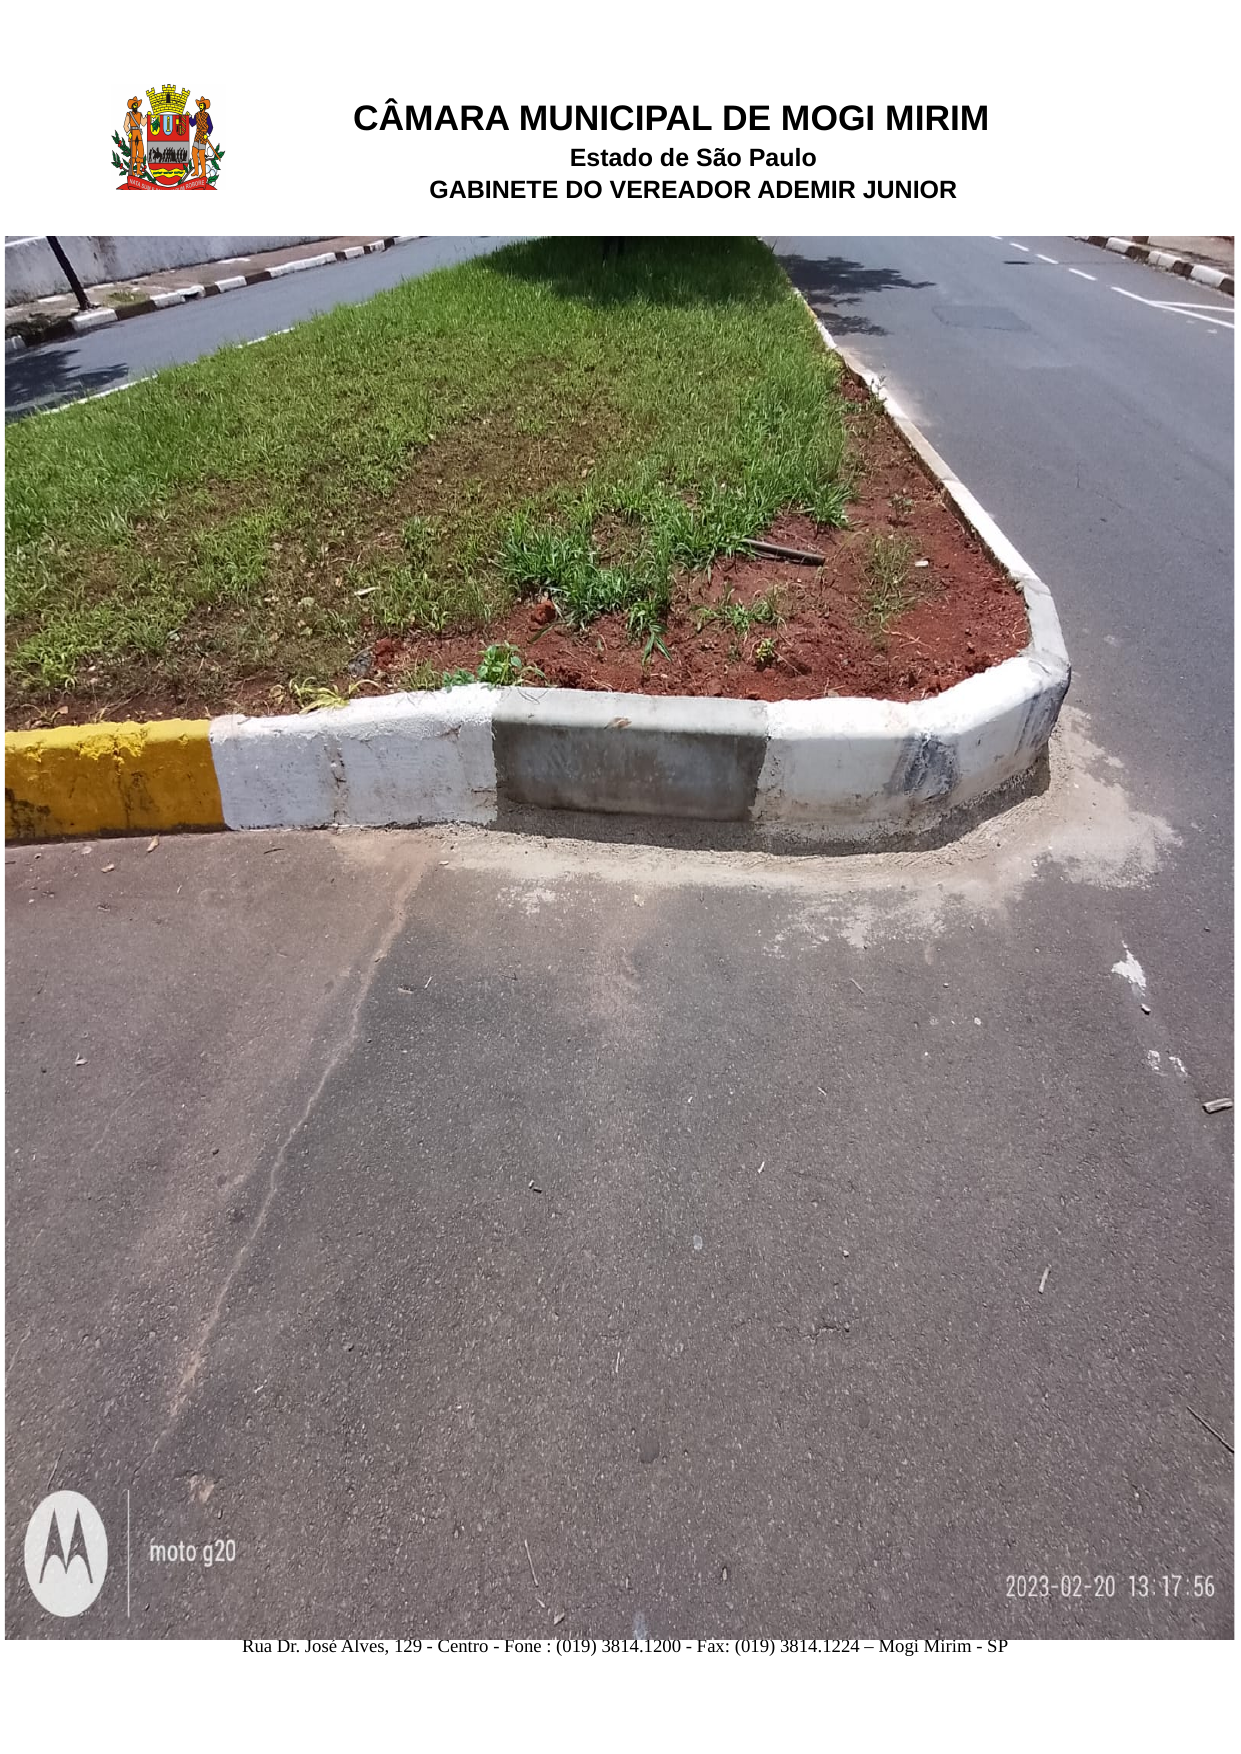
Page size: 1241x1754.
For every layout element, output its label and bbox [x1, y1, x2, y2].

picture [4, 236, 1235, 1640]
picture [110, 84, 226, 190]
